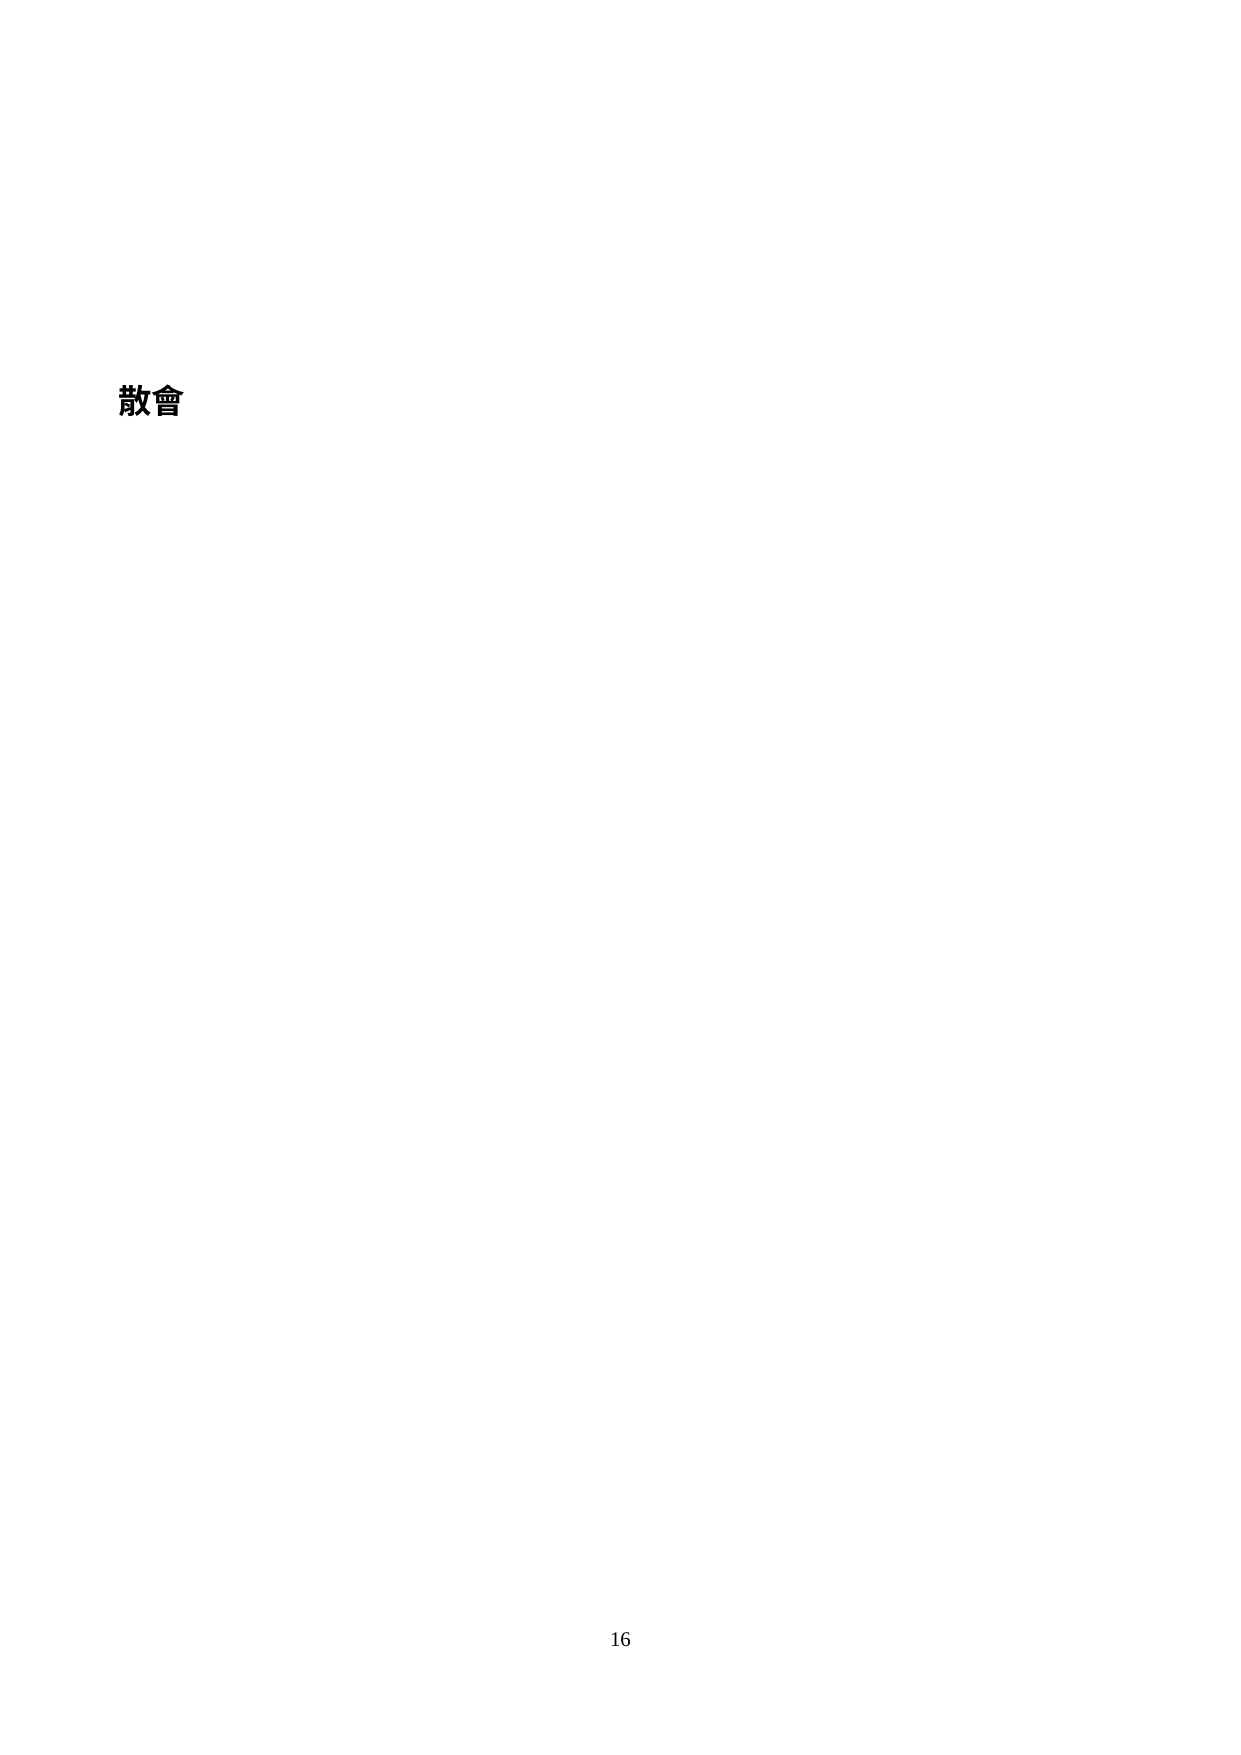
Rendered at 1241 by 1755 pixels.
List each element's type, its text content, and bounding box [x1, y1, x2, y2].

text 散會 [118, 358, 1122, 420]
